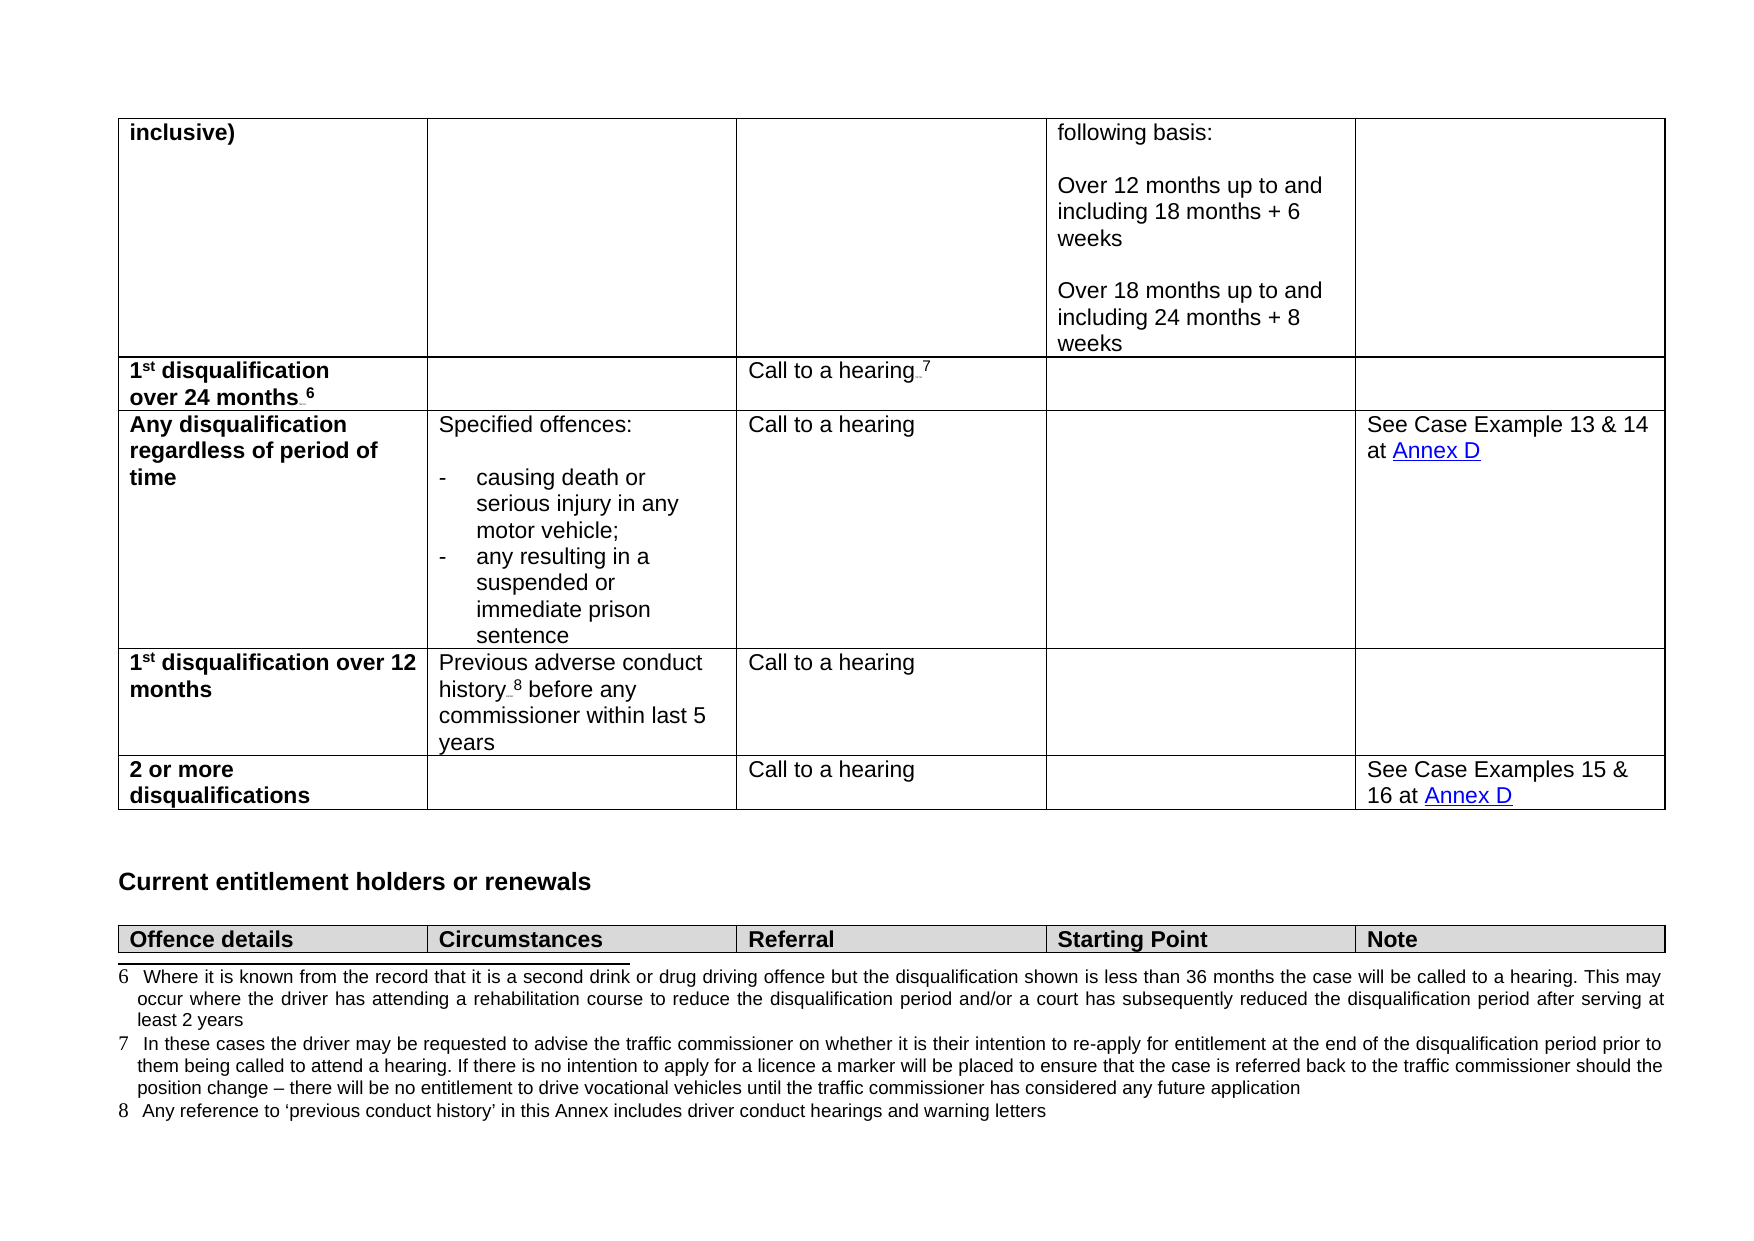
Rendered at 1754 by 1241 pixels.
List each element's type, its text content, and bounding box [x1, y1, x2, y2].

table_cell 1st disqualification over 12 months [119, 649, 427, 755]
table_cell See Case Examples 15 & 16 at Annex D [1356, 756, 1664, 808]
table_header Referral [737, 926, 1046, 952]
text Current entitlement holders or renewals [118, 867, 1665, 896]
table_cell inclusive) [119, 119, 427, 356]
table_cell Call to a hearing79F79F [737, 358, 1046, 410]
table_cell [1047, 756, 1355, 808]
table_cell Previous adverse conduct history80F80F before any commissioner within last 5 years [428, 649, 736, 755]
table_cell [1047, 411, 1355, 648]
table_cell [1356, 119, 1664, 356]
table_cell Specified offences: causing death or serious injury in any motor vehicle; any resulting in a suspended or immediate prison sentence [428, 411, 736, 648]
table_cell 1st disqualification over 24 months78F78F [119, 358, 427, 410]
table_cell 2 or more disqualifications [119, 756, 427, 808]
table_cell Any disqualification regardless of period of time [119, 411, 427, 648]
table_cell [428, 358, 736, 410]
table_cell [1047, 358, 1355, 410]
table_header Starting Point [1047, 926, 1355, 952]
table_cell Call to a hearing [737, 411, 1046, 648]
table_cell Call to a hearing [737, 756, 1046, 808]
table_header Offence details [119, 926, 427, 952]
table_cell [1356, 358, 1664, 410]
table_cell [737, 119, 1046, 356]
table_cell [428, 756, 736, 808]
table_cell [1047, 649, 1355, 755]
table_cell See Case Example 13 & 14 at Annex D [1356, 411, 1664, 648]
table_cell Call to a hearing [737, 649, 1046, 755]
table_cell [1356, 649, 1664, 755]
table_cell following basis: Over 12 months up to and including 18 months + 6 weeks Over 18 months up to and including 24 months + 8 weeks [1047, 119, 1355, 356]
table_cell [428, 119, 736, 356]
table_header Note [1356, 926, 1664, 952]
table_header Circumstances [428, 926, 736, 952]
